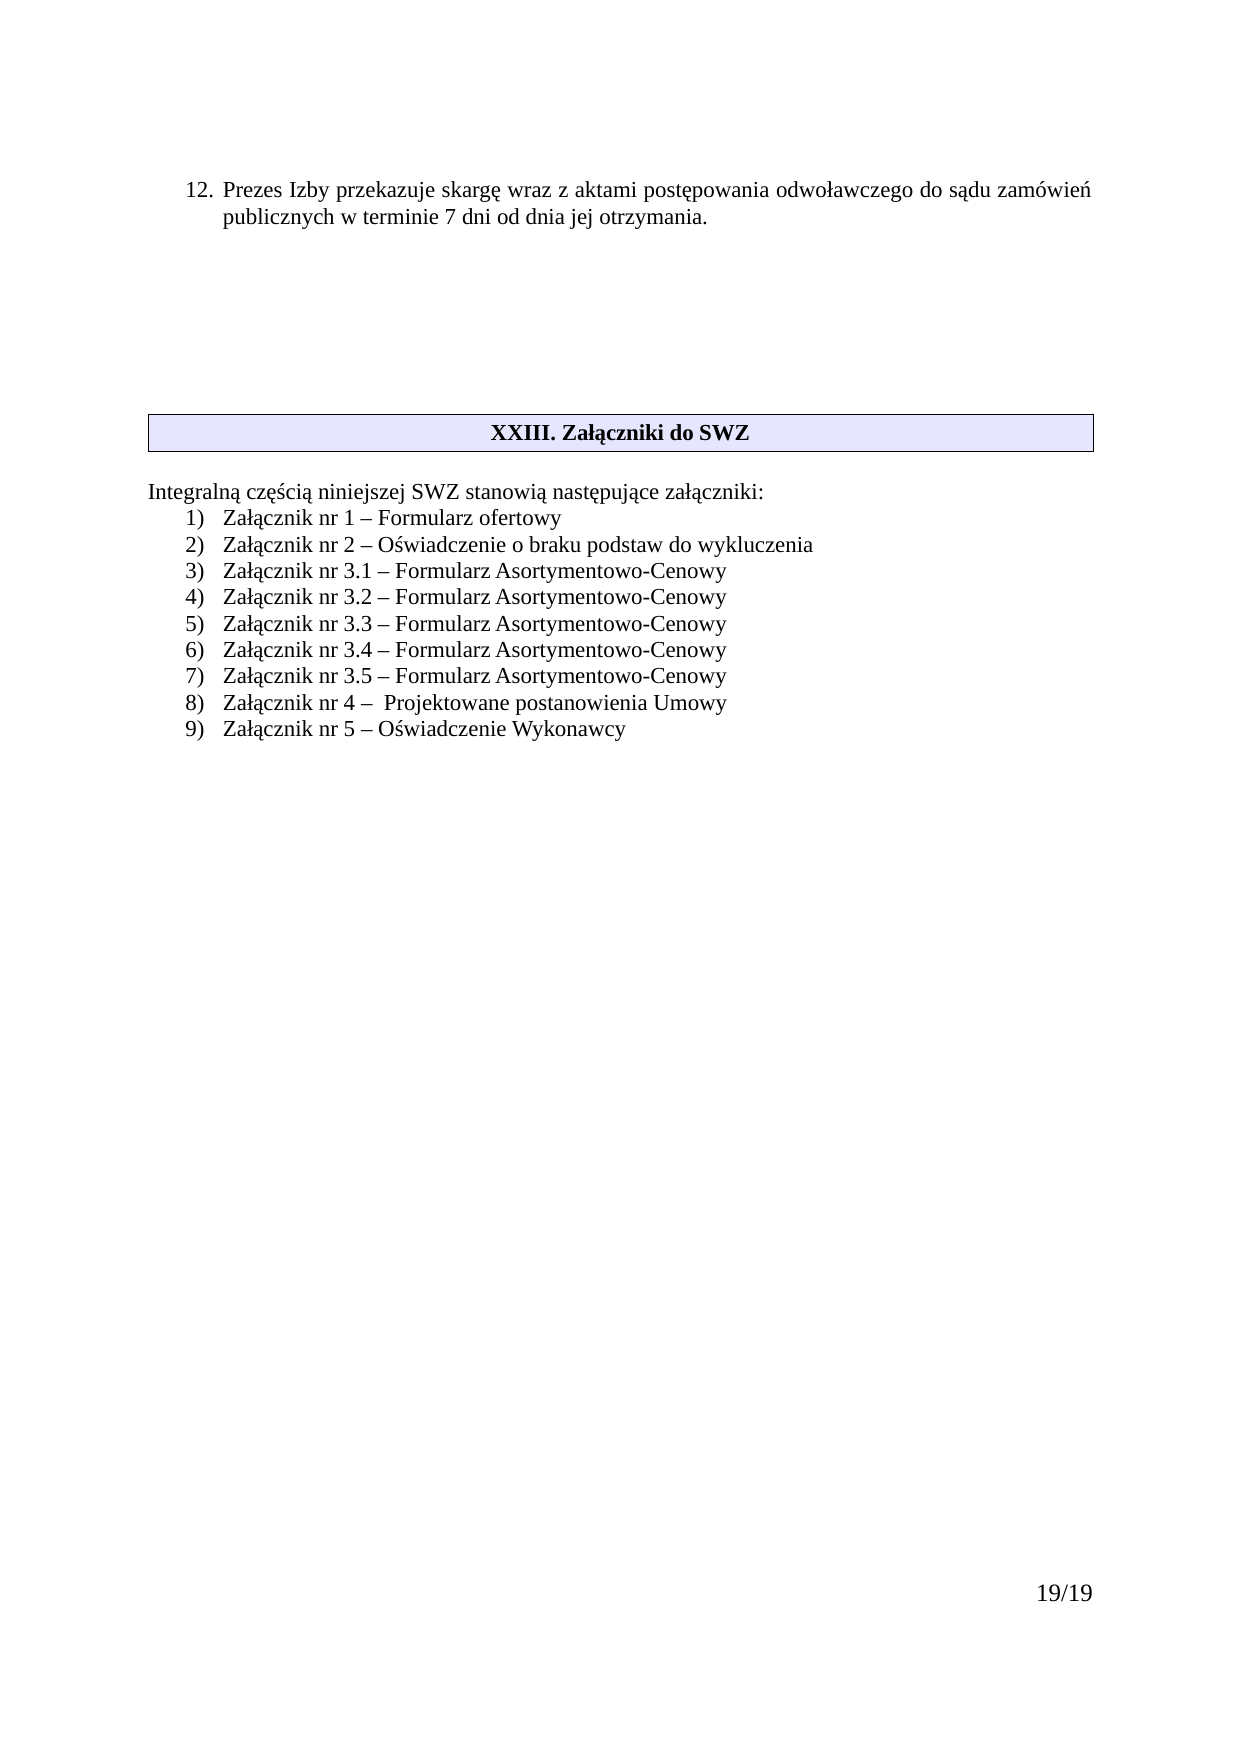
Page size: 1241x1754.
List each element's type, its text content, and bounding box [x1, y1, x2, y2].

list Prezes Izby przekazuje skargę wraz z aktami postępowania odwoławczego do sądu zamówień publicznych w terminie 7 dni od dnia jej otrzymania. [185, 176, 1093, 229]
table_header XXIII. Załączniki do SWZ [149, 415, 1093, 451]
list Załącznik nr 1 – Formularz ofertowy [185, 504, 1093, 531]
list Załącznik nr 5 – Oświadczenie Wykonawcy [185, 715, 1093, 741]
text Integralną częścią niniejszej SWZ stanowią następujące załączniki: [148, 478, 1093, 504]
list Załącznik nr 3.4 – Formularz Asortymentowo-Cenowy [185, 636, 1093, 662]
list Załącznik nr 3.2 – Formularz Asortymentowo-Cenowy [185, 583, 1093, 610]
list Załącznik nr 3.5 – Formularz Asortymentowo-Cenowy [185, 662, 1093, 689]
list Załącznik nr 4 – Projektowane postanowienia Umowy [185, 689, 1093, 715]
list Załącznik nr 3.1 – Formularz Asortymentowo-Cenowy [185, 557, 1093, 583]
list Załącznik nr 2 – Oświadczenie o braku podstaw do wykluczenia [185, 531, 1093, 557]
list Załącznik nr 3.3 – Formularz Asortymentowo-Cenowy [185, 610, 1093, 636]
